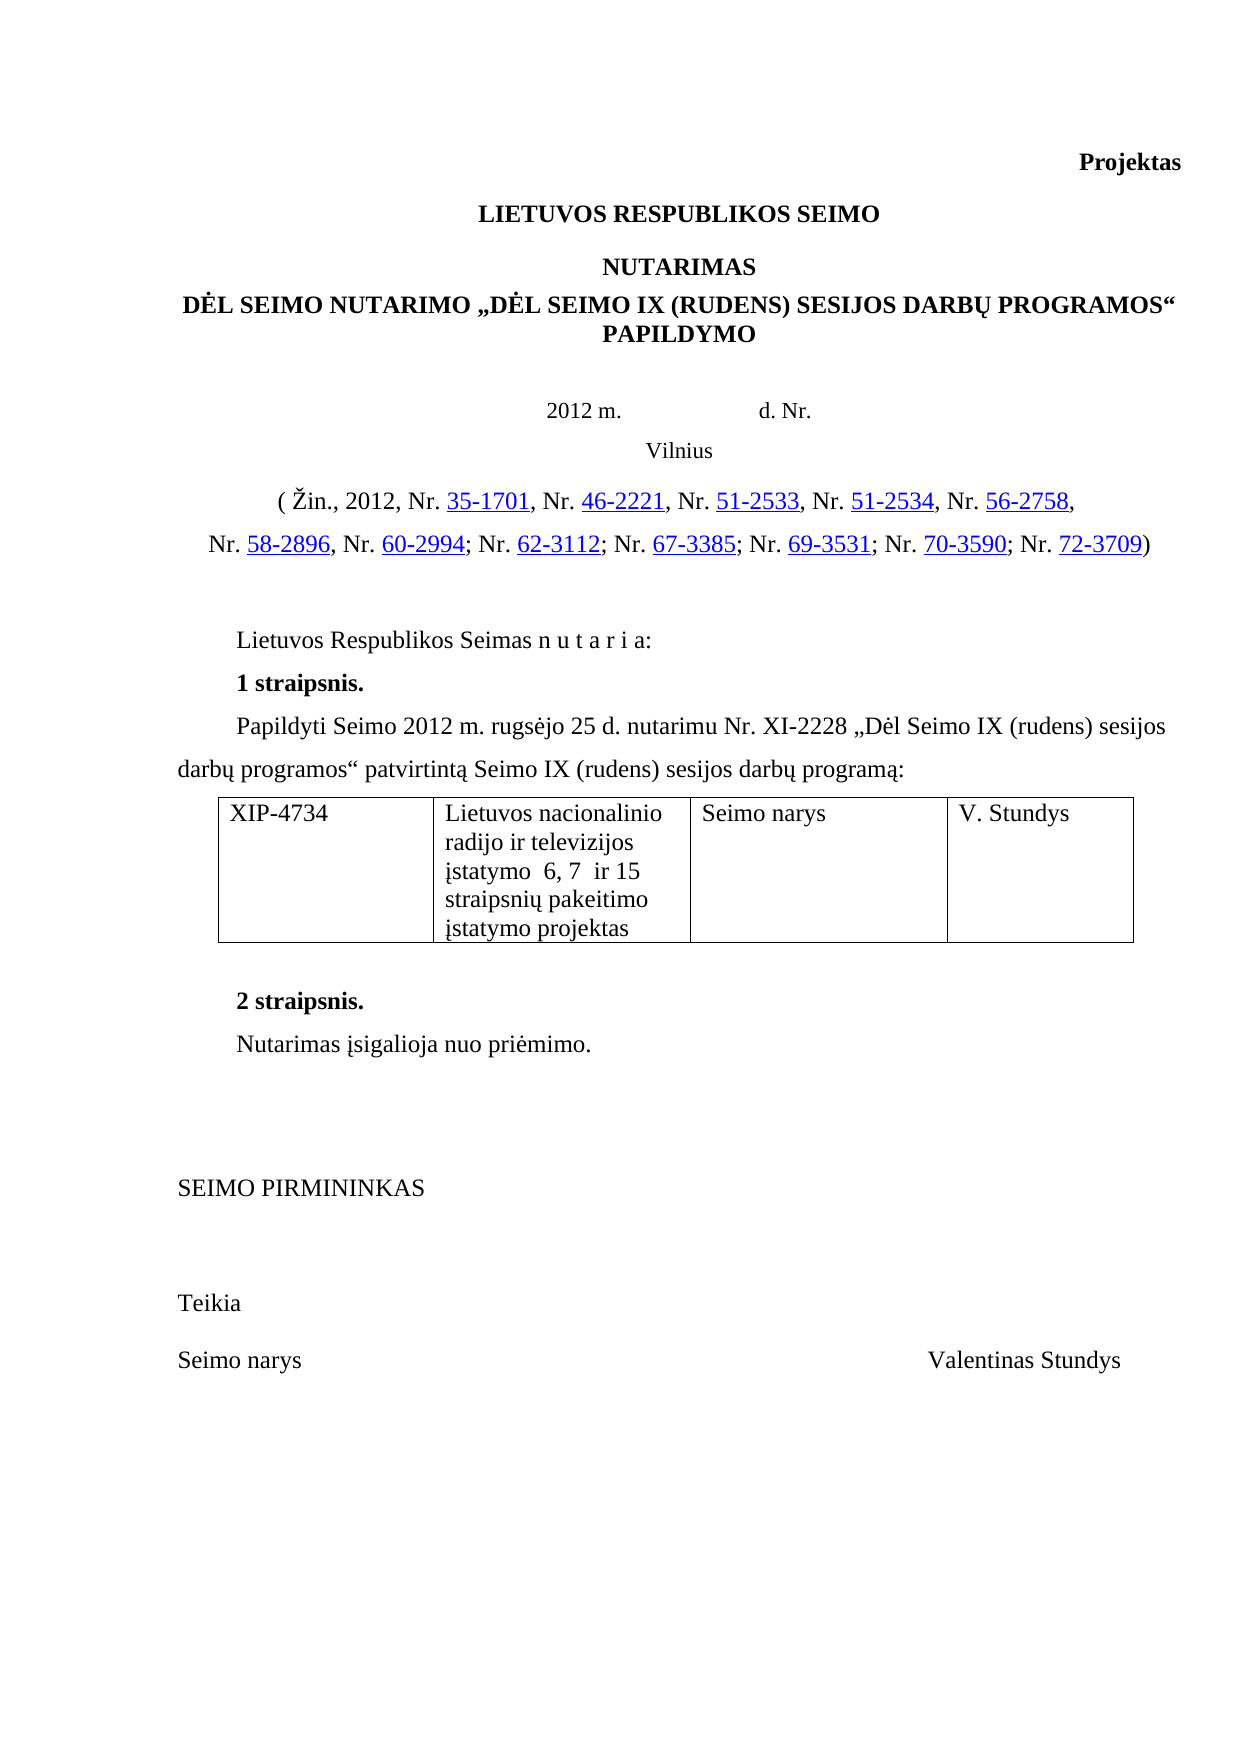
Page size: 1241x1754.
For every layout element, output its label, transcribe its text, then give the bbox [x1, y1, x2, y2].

text DĖL SEIMO NUTARIMO „DĖL SEIMO IX (RUDENS) SESIJOS DARBŲ PROGRAMOS“ PAPILDYMO [177, 291, 1181, 348]
text NUTARIMAS [177, 252, 1181, 281]
text 1 straipsnis. [177, 668, 1181, 697]
text 2012 m. d. Nr. [177, 397, 1181, 423]
table_header XIP-4734 [219, 798, 433, 942]
text LIETUVOS RESPUBLIKOS SEIMO [177, 199, 1181, 228]
text Nutarimas įsigalioja nuo priėmimo. [177, 1029, 1181, 1058]
text Teikia [177, 1288, 1181, 1317]
text Projektas [177, 147, 1181, 176]
text 2 straipsnis. [177, 986, 1181, 1015]
table_header Seimo narys [691, 798, 947, 942]
text Seimo narys Valentinas Stundys [177, 1346, 1181, 1374]
text ( Žin., 2012, Nr. 35-1701, Nr. 46-2221, Nr. 51-2533, Nr. 51-2534, Nr. 56-2758, Nr. 58-2896, Nr. 60-2994; Nr. 62-3112; Nr. 67-3385; Nr. 69-3531; Nr. 70-3590; Nr. 72-3709) [177, 486, 1181, 558]
text Vilnius [177, 437, 1181, 463]
text Lietuvos Respublikos Seimas n u t a r i a: [177, 625, 1181, 653]
text Papildyti Seimo 2012 m. rugsėjo 25 d. nutarimu Nr. XI-2228 „Dėl Seimo IX (rudens) sesijos darbų programos“ patvirtintą Seimo IX (rudens) sesijos darbų programą: [177, 711, 1181, 783]
text SEIMO PIRMININKAS [177, 1173, 1181, 1202]
table_header V. Stundys [948, 798, 1133, 942]
table_header Lietuvos nacionalinio radijo ir televizijos įstatymo 6, 7 ir 15 straipsnių pakeitimo įstatymo projektas [434, 798, 690, 942]
